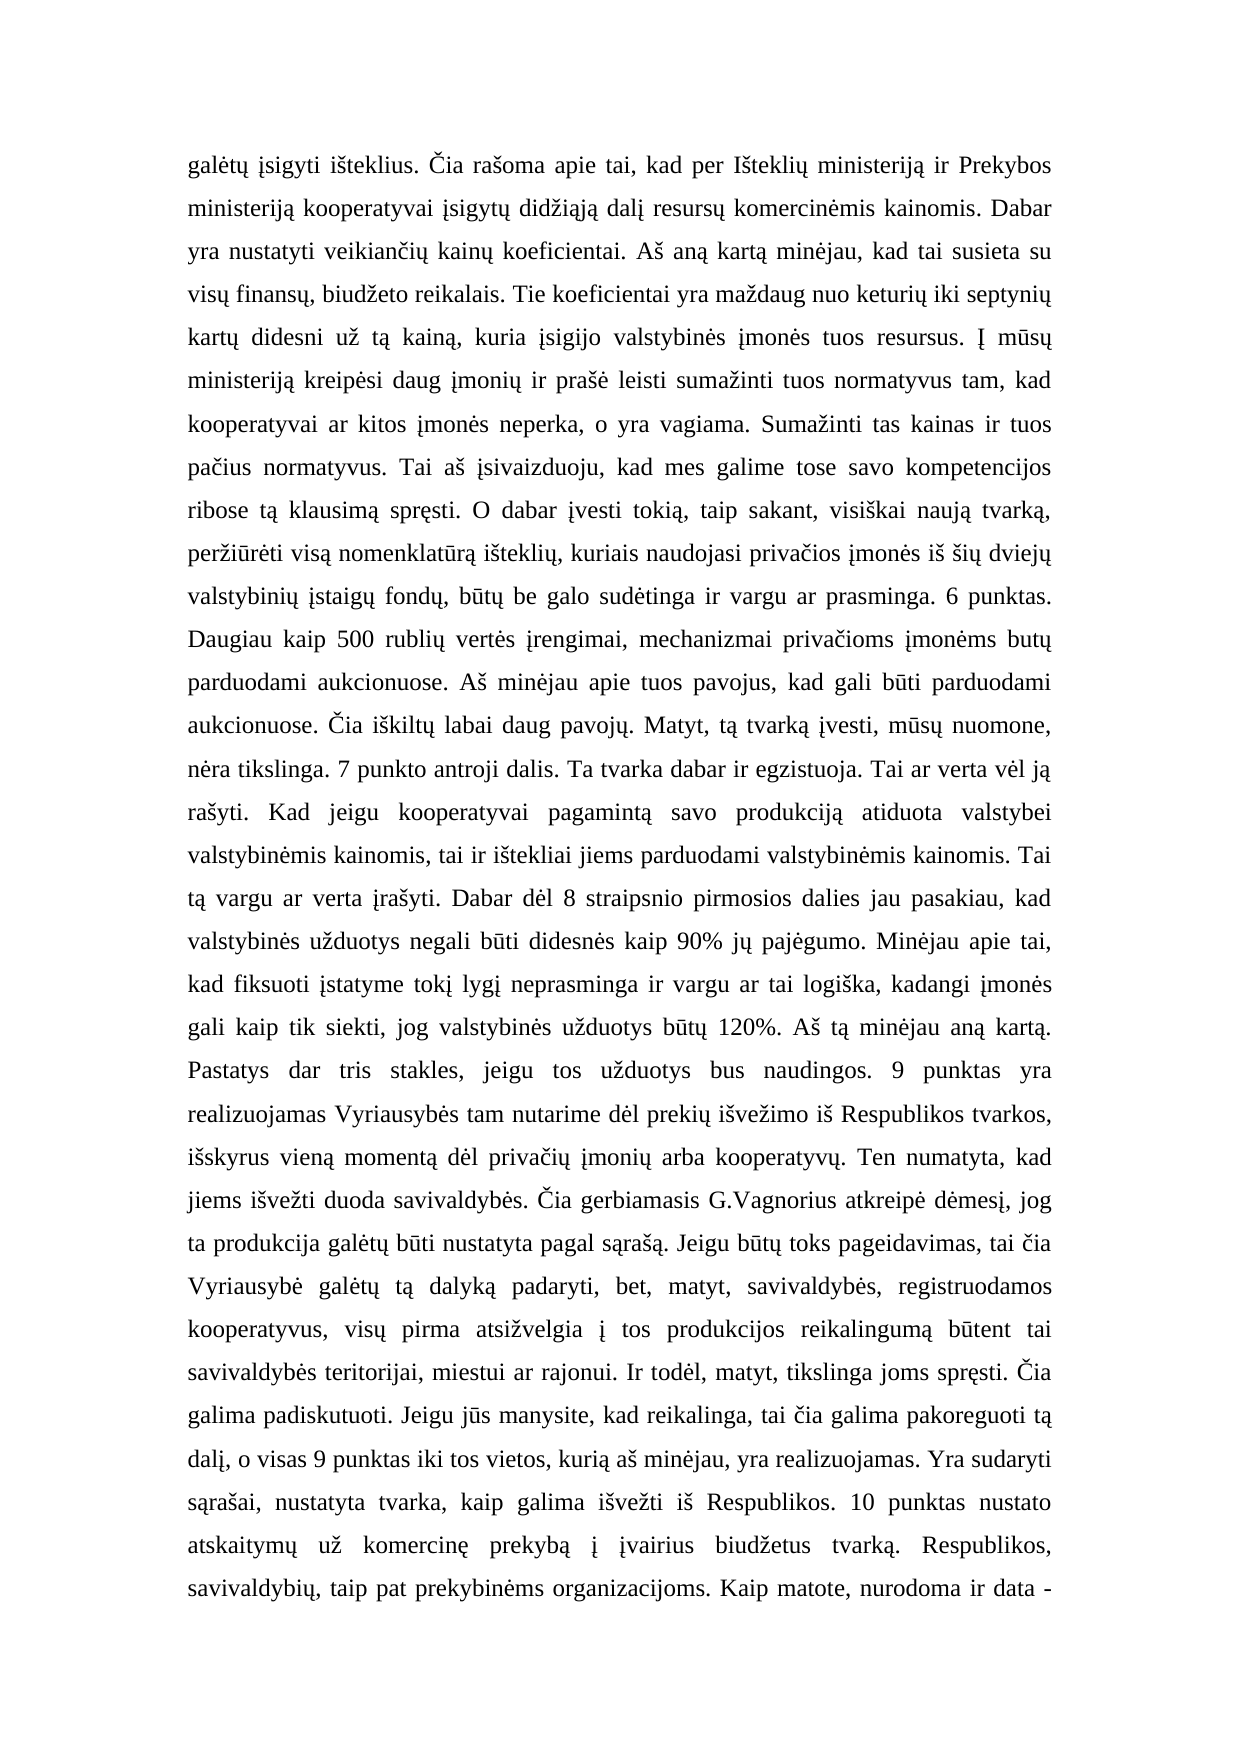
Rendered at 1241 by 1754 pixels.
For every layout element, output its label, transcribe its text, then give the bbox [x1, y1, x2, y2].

text galėtų įsigyti išteklius. Čia rašoma apie tai, kad per Išteklių ministeriją ir Prekybos ministeriją kooperatyvai įsigytų didžiąją dalį resursų komercinėmis kainomis. Dabar yra nustatyti veikiančių kainų koeficientai. Aš aną kartą minėjau, kad tai susieta su visų finansų, biudžeto reikalais. Tie koeficientai yra maždaug nuo keturių iki septynių kartų didesni už tą kainą, kuria įsigijo valstybinės įmonės tuos resursus. Į mūsų ministeriją kreipėsi daug įmonių ir prašė leisti sumažinti tuos normatyvus tam, kad kooperatyvai ar kitos įmonės neperka, o yra vagiama. Sumažinti tas kainas ir tuos pačius normatyvus. Tai aš įsivaizduoju, kad mes galime tose savo kompetencijos ribose tą klausimą spręsti. O dabar įvesti tokią, taip sakant, visiškai naują tvarką, peržiūrėti visą nomenklatūrą išteklių, kuriais naudojasi privačios įmonės iš šių dviejų valstybinių įstaigų fondų, būtų be galo sudėtinga ir vargu ar prasminga. 6 punktas. Daugiau kaip 500 rublių vertės įrengimai, mechanizmai privačioms įmonėms butų parduodami aukcionuose. Aš minėjau apie tuos pavojus, kad gali būti parduodami aukcionuose. Čia iškiltų labai daug pavojų. Matyt, tą tvarką įvesti, mūsų nuomone, nėra tikslinga. 7 punkto antroji dalis. Ta tvarka dabar ir egzistuoja. Tai ar verta vėl ją rašyti. Kad jeigu kooperatyvai pagamintą savo produkciją atiduota valstybei valstybinėmis kainomis, tai ir ištekliai jiems parduodami valstybinėmis kainomis. Tai tą vargu ar verta įrašyti. Dabar dėl 8 straipsnio pirmosios dalies jau pasakiau, kad valstybinės užduotys negali būti didesnės kaip 90% jų pajėgumo. Minėjau apie tai, kad fiksuoti įstatyme tokį lygį neprasminga ir vargu ar tai logiška, kadangi įmonės gali kaip tik siekti, jog valstybinės užduotys būtų 120%. Aš tą minėjau aną kartą. Pastatys dar tris stakles, jeigu tos užduotys bus naudingos. 9 punktas yra realizuojamas Vyriausybės tam nutarime dėl prekių išvežimo iš Respublikos tvarkos, išskyrus vieną momentą dėl privačių įmonių arba kooperatyvų. Ten numatyta, kad jiems išvežti duoda savivaldybės. Čia gerbiamasis G.Vagnorius atkreipė dėmesį, jog ta produkcija galėtų būti nustatyta pagal sąrašą. Jeigu būtų toks pageidavimas, tai čia Vyriausybė galėtų tą dalyką padaryti, bet, matyt, savivaldybės, registruodamos kooperatyvus, visų pirma atsižvelgia į tos produkcijos reikalingumą būtent tai savivaldybės teritorijai, miestui ar rajonui. Ir todėl, matyt, tikslinga joms spręsti. Čia galima padiskutuoti. Jeigu jūs manysite, kad reikalinga, tai čia galima pakoreguoti tą dalį, o visas 9 punktas iki tos vietos, kurią aš minėjau, yra realizuojamas. Yra sudaryti sąrašai, nustatyta tvarka, kaip galima išvežti iš Respublikos. 10 punktas nustato atskaitymų už komercinę prekybą į įvairius biudžetus tvarką. Respublikos, savivaldybių, taip pat prekybinėms organizacijoms. Kaip matote, nurodoma ir data [187, 150, 1053, 1602]
